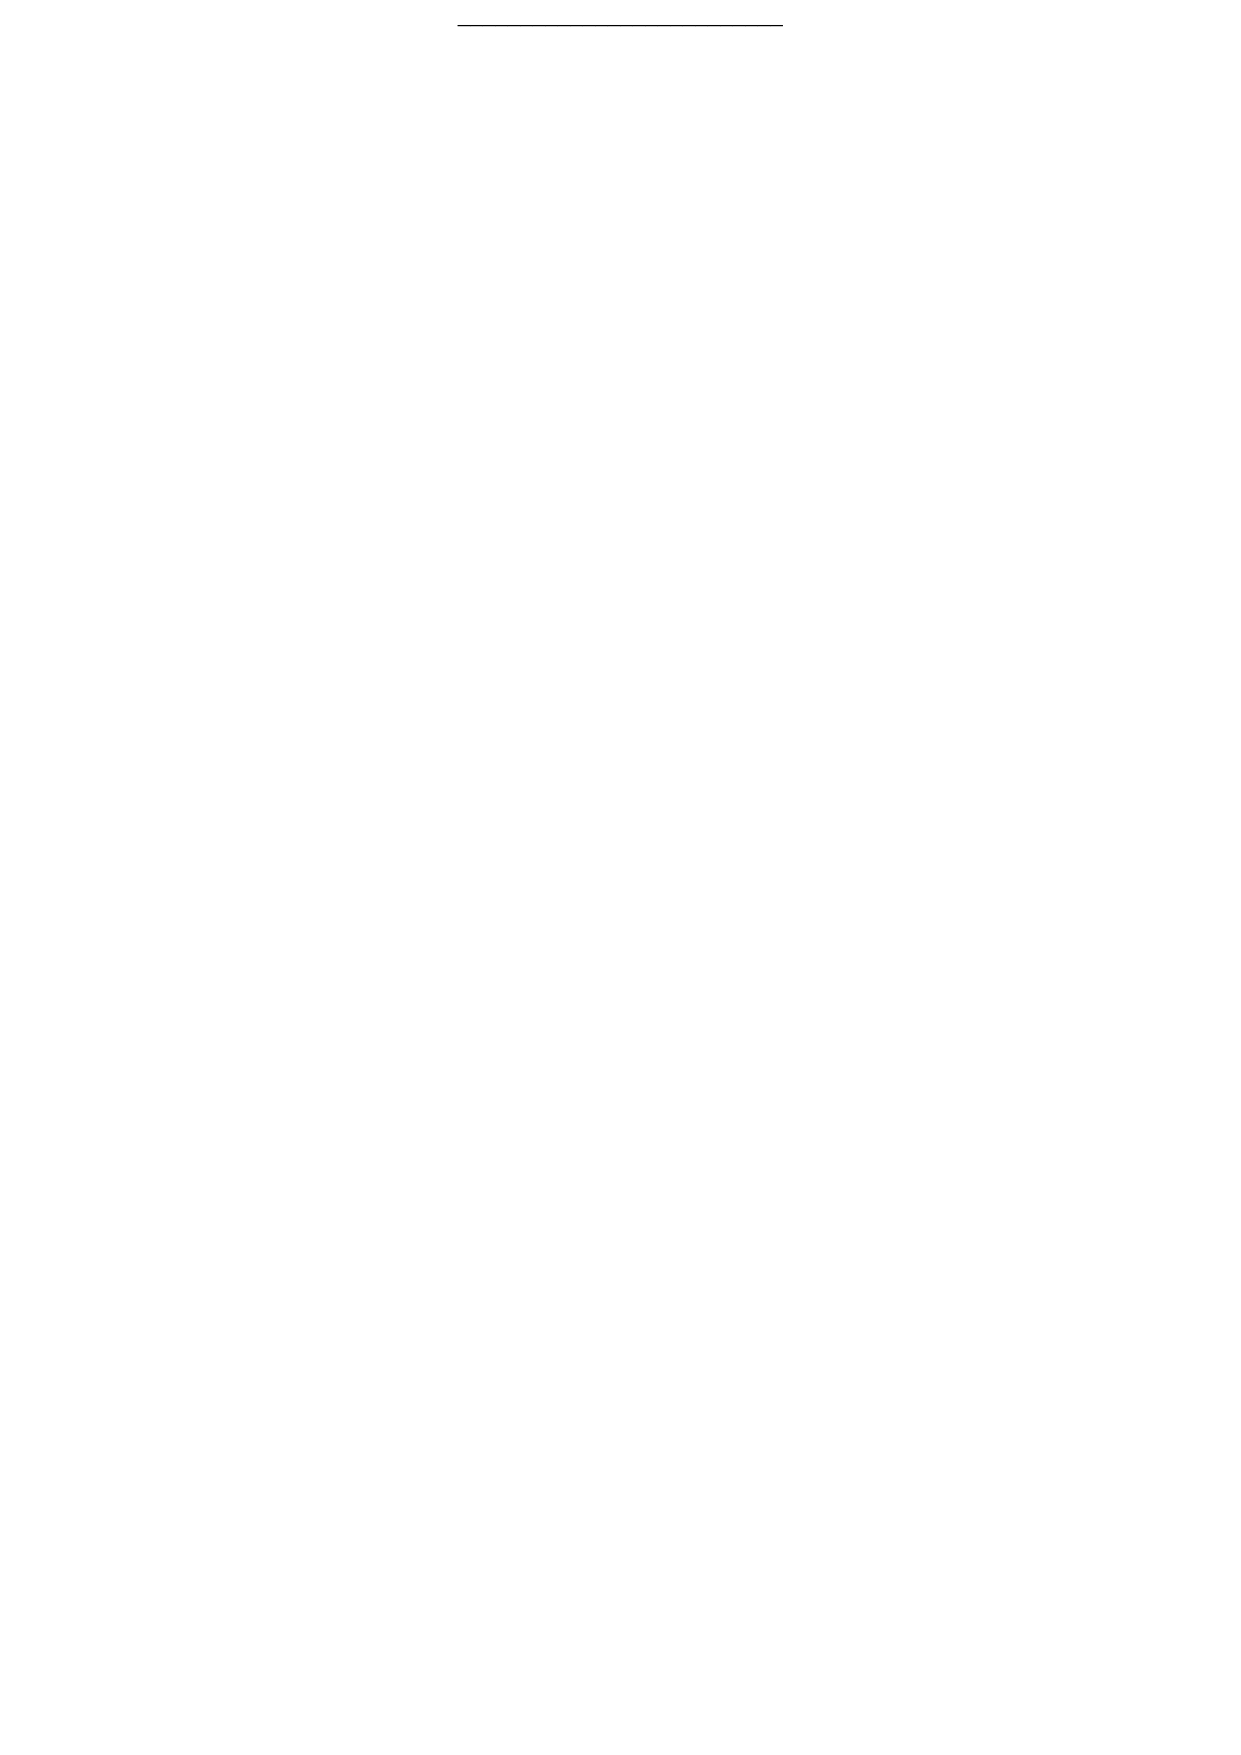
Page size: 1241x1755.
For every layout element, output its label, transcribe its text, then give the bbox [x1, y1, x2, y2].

text __________________________ [112, 0, 1128, 29]
